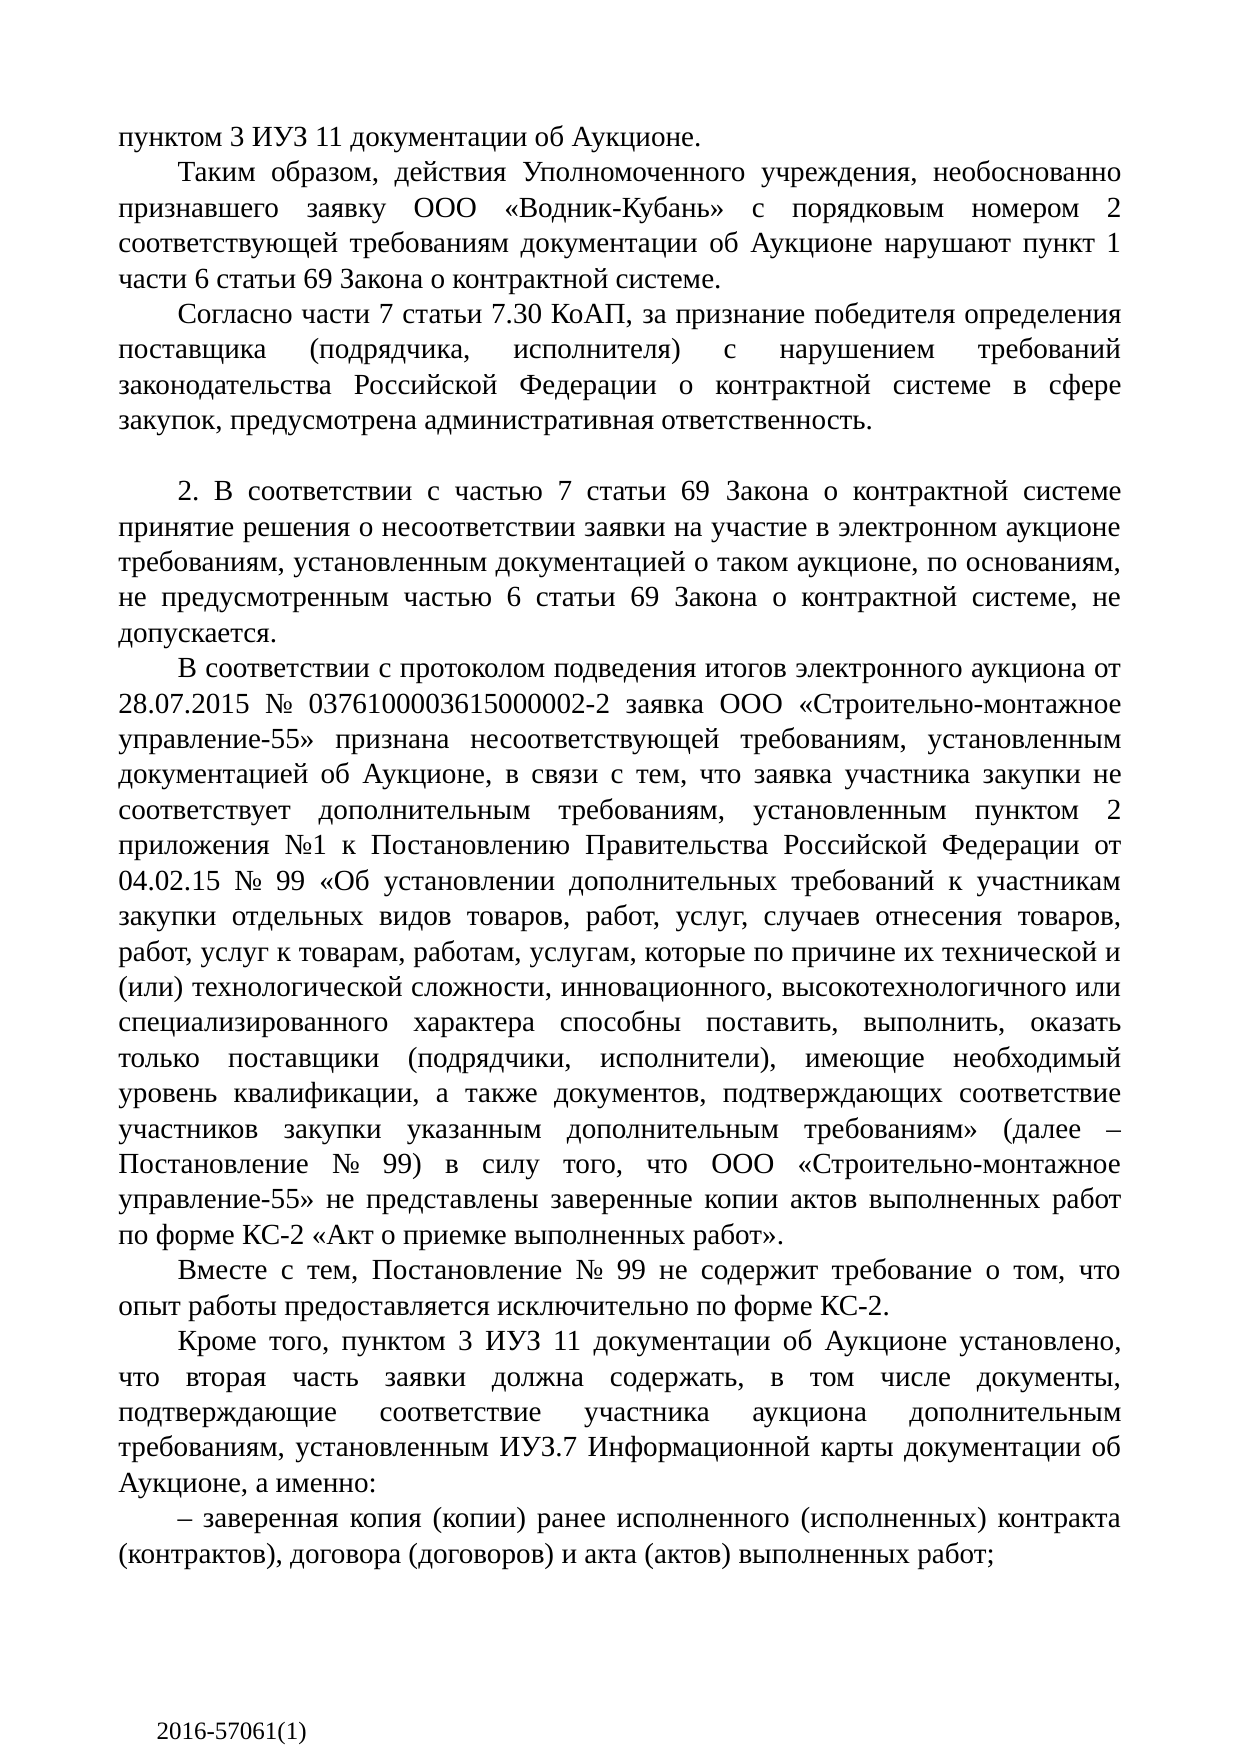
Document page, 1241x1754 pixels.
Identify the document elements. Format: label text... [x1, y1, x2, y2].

text пунктом 3 ИУЗ 11 документации об Аукционе. [118, 118, 1122, 153]
text Согласно части 7 статьи 7.30 КоАП, за признание победителя определения поставщика (подрядчика, исполнителя) с нарушением требований законодательства Российской Федерации о контрактной системе в сфере закупок, предусмотрена административная ответственность. [118, 295, 1122, 437]
text В соответствии с протоколом подведения итогов электронного аукциона от 28.07.2015 № 0376100003615000002-2 заявка ООО «Строительно-монтажное управление-55» признана несоответствующей требованиям, установленным документацией об Аукционе, в связи с тем, что заявка участника закупки не соответствует дополнительным требованиям, установленным пунктом 2 приложения №1 к Постановлению Правительства Российской Федерации от 04.02.15 № 99 «Об установлении дополнительных требований к участникам закупки отдельных видов товаров, работ, услуг, случаев отнесения товаров, работ, услуг к товарам, работам, услугам, которые по причине их технической и (или) технологической сложности, инновационного, высокотехнологичного или специализированного характера способны поставить, выполнить, оказать только поставщики (подрядчики, исполнители), имеющие необходимый уровень квалификации, а также документов, подтверждающих соответствие участников закупки указанным дополнительным требованиям» (далее – Постановление № 99) в силу того, что ООО «Строительно-монтажное управление-55» не представлены заверенные копии актов выполненных работ по форме КС-2 «Акт о приемке выполненных работ». [118, 649, 1122, 1251]
text Таким образом, действия Уполномоченного учреждения, необоснованно признавшего заявку ООО «Водник-Кубань» с порядковым номером 2 соответствующей требованиям документации об Аукционе нарушают пункт 1 части 6 статьи 69 Закона о контрактной системе. [118, 153, 1122, 295]
text Вместе с тем, Постановление № 99 не содержит требование о том, что опыт работы предоставляется исключительно по форме КС-2. [118, 1251, 1122, 1322]
text 2. В соответствии с частью 7 статьи 69 Закона о контрактной системе принятие решения о несоответствии заявки на участие в электронном аукционе требованиям, установленным документацией о таком аукционе, по основаниям, не предусмотренным частью 6 статьи 69 Закона о контрактной системе, не допускается. [118, 472, 1122, 649]
text – заверенная копия (копии) ранее исполненного (исполненных) контракта (контрактов), договора (договоров) и акта (актов) выполненных работ; [118, 1499, 1122, 1570]
text Кроме того, пунктом 3 ИУЗ 11 документации об Аукционе установлено, что вторая часть заявки должна содержать, в том числе документы, подтверждающие соответствие участника аукциона дополнительным требованиям, установленным ИУЗ.7 Информационной карты документации об Аукционе, а именно: [118, 1322, 1122, 1499]
